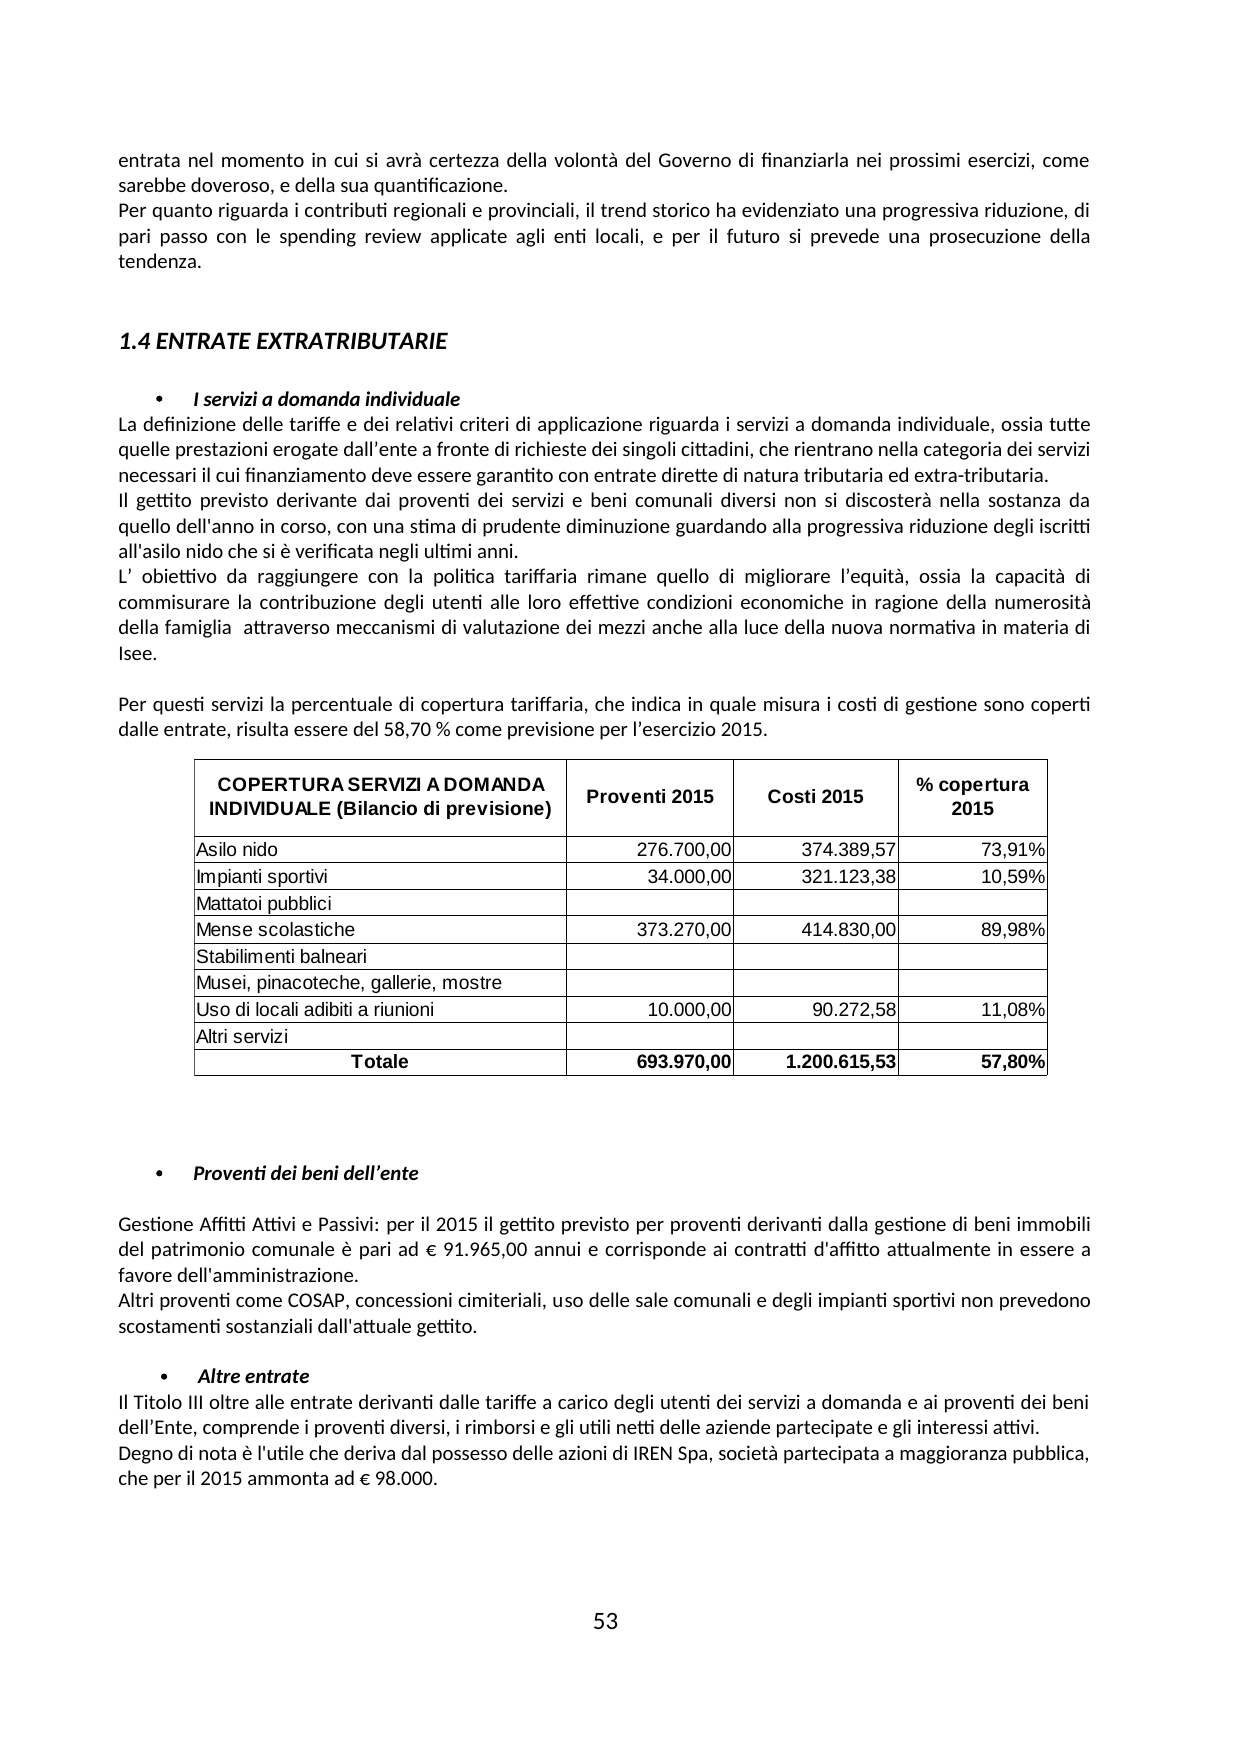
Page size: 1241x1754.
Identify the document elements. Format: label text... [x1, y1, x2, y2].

text L’ obiettivo da raggiungere con la politica tariffaria rimane quello di migliorare l’equità, ossia la capacità di commisurare la contribuzione degli utenti alle loro effettive condizioni economiche in ragione della numerosità della famiglia attraverso meccanismi di valutazione dei mezzi anche alla luce della nuova normativa in materia di Isee. [118, 564, 1092, 665]
text Il Titolo III oltre alle entrate derivanti dalle tariffe a carico degli utenti dei servizi a domanda e ai proventi dei beni dell’Ente, comprende i proventi diversi, i rimborsi e gli utili netti delle aziende partecipate e gli interessi attivi. [118, 1389, 1092, 1440]
list Proventi dei beni dell’ente [156, 1160, 1092, 1186]
list Altre entrate [160, 1364, 1092, 1389]
text Per questi servizi la percentuale di copertura tariffaria, che indica in quale misura i costi di gestione sono coperti dalle entrate, risulta essere del 58,70 % come previsione per l’esercizio 2015. [118, 691, 1092, 742]
text Gestione Affitti Attivi e Passivi: per il 2015 il gettito previsto per proventi derivanti dalla gestione di beni immobili del patrimonio comunale è pari ad € 91.965,00 annui e corrisponde ai contratti d'affitto attualmente in essere a favore dell'amministrazione. [118, 1211, 1092, 1287]
text Degno di nota è l'utile che deriva dal possesso delle azioni di IREN Spa, società partecipata a maggioranza pubblica, che per il 2015 ammonta ad € 98.000. [118, 1440, 1092, 1491]
text Altri proventi come COSAP, concessioni cimiteriali, uso delle sale comunali e degli impianti sportivi non prevedono scostamenti sostanziali dall'attuale gettito. [118, 1287, 1092, 1338]
text Per quanto riguarda i contributi regionali e provinciali, il trend storico ha evidenziato una progressiva riduzione, di pari passo con le spending review applicate agli enti locali, e per il futuro si prevede una prosecuzione della tendenza. [118, 198, 1092, 274]
text entrata nel momento in cui si avrà certezza della volontà del Governo di finanziarla nei prossimi esercizi, come sarebbe doveroso, e della sua quantificazione. [118, 147, 1092, 198]
text La definizione delle tariffe e dei relativi criteri di applicazione riguarda i servizi a domanda individuale, ossia tutte quelle prestazioni erogate dall’ente a fronte di richieste dei singoli cittadini, che rientrano nella categoria dei servizi necessari il cui finanziamento deve essere garantito con entrate dirette di natura tributaria ed extra-tributaria. [118, 411, 1092, 487]
text Il gettito previsto derivante dai proventi dei servizi e beni comunali diversi non si discosterà nella sostanza da quello dell'anno in corso, con una stima di prudente diminuzione guardando alla progressiva riduzione degli iscritti all'asilo nido che si è verificata negli ultimi anni. [118, 487, 1092, 564]
list I servizi a domanda individuale [156, 386, 1092, 411]
subtitle 1.4 ENTRATE EXTRATRIBUTARIE [118, 325, 1092, 355]
